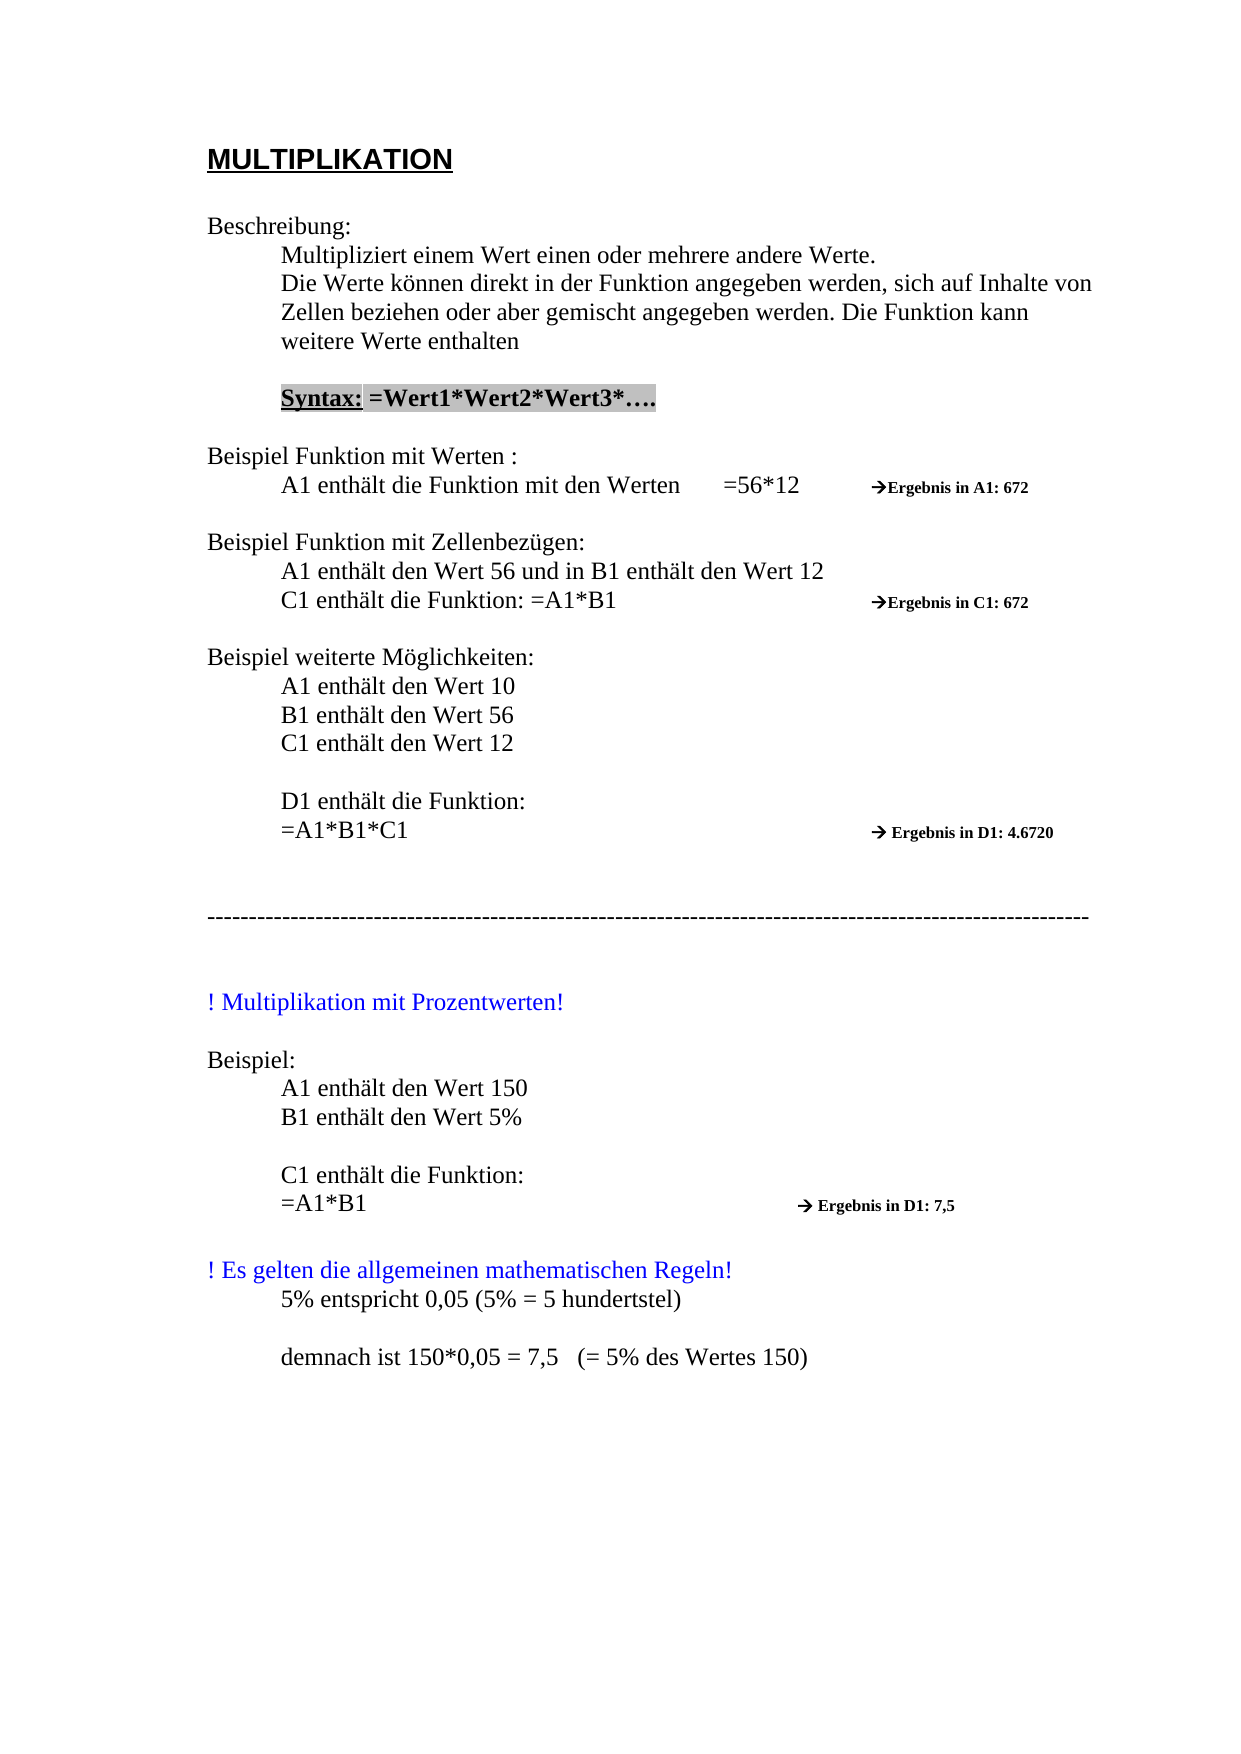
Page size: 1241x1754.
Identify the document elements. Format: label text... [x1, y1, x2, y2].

text Beispiel weiterte Möglichkeiten: [207, 642, 1092, 671]
text =A1*B1  Ergebnis in D1: 7,5 [207, 1188, 1092, 1217]
text Beispiel Funktion mit Werten : [207, 441, 1092, 470]
text A1 enthält den Wert 10 [207, 671, 1092, 700]
text A1 enthält den Wert 150 [207, 1073, 1092, 1102]
text D1 enthält die Funktion: [207, 786, 1092, 815]
text demnach ist 150*0,05 = 7,5 (= 5% des Wertes 150) [207, 1342, 1092, 1371]
text ---------------------------------------------------------------------------------------------------------- [207, 901, 1092, 930]
subtitle MULTIPLIKATION [207, 142, 1092, 176]
text Beispiel Funktion mit Zellenbezügen: [207, 527, 1092, 556]
text Beschreibung: [207, 211, 1092, 240]
text A1 enthält die Funktion mit den Werten =56*12 Ergebnis in A1: 672 [207, 470, 1092, 498]
text B1 enthält den Wert 56 [207, 700, 1092, 728]
text Beispiel: [207, 1045, 1092, 1073]
text ! Es gelten die allgemeinen mathematischen Regeln! [207, 1256, 1092, 1284]
text Syntax: =Wert1*Wert2*Wert3*…. [281, 383, 1092, 412]
text =A1*B1*C1  Ergebnis in D1: 4.6720 [207, 815, 1092, 843]
text C1 enthält die Funktion: [207, 1160, 1092, 1188]
text Multipliziert einem Wert einen oder mehrere andere Werte. [207, 240, 1092, 268]
text C1 enthält die Funktion: =A1*B1 Ergebnis in C1: 672 [207, 585, 1092, 613]
text C1 enthält den Wert 12 [207, 728, 1092, 757]
text 5% entspricht 0,05 (5% = 5 hundertstel) [207, 1284, 1092, 1313]
text ! Multiplikation mit Prozentwerten! [207, 987, 1092, 1016]
text A1 enthält den Wert 56 und in B1 enthält den Wert 12 [207, 556, 1092, 585]
text B1 enthält den Wert 5% [207, 1102, 1092, 1131]
text Die Werte können direkt in der Funktion angegeben werden, sich auf Inhalte von Zellen beziehen oder aber gemischt angegeben werden. Die Funktion kann weitere Werte enthalten [281, 268, 1092, 355]
